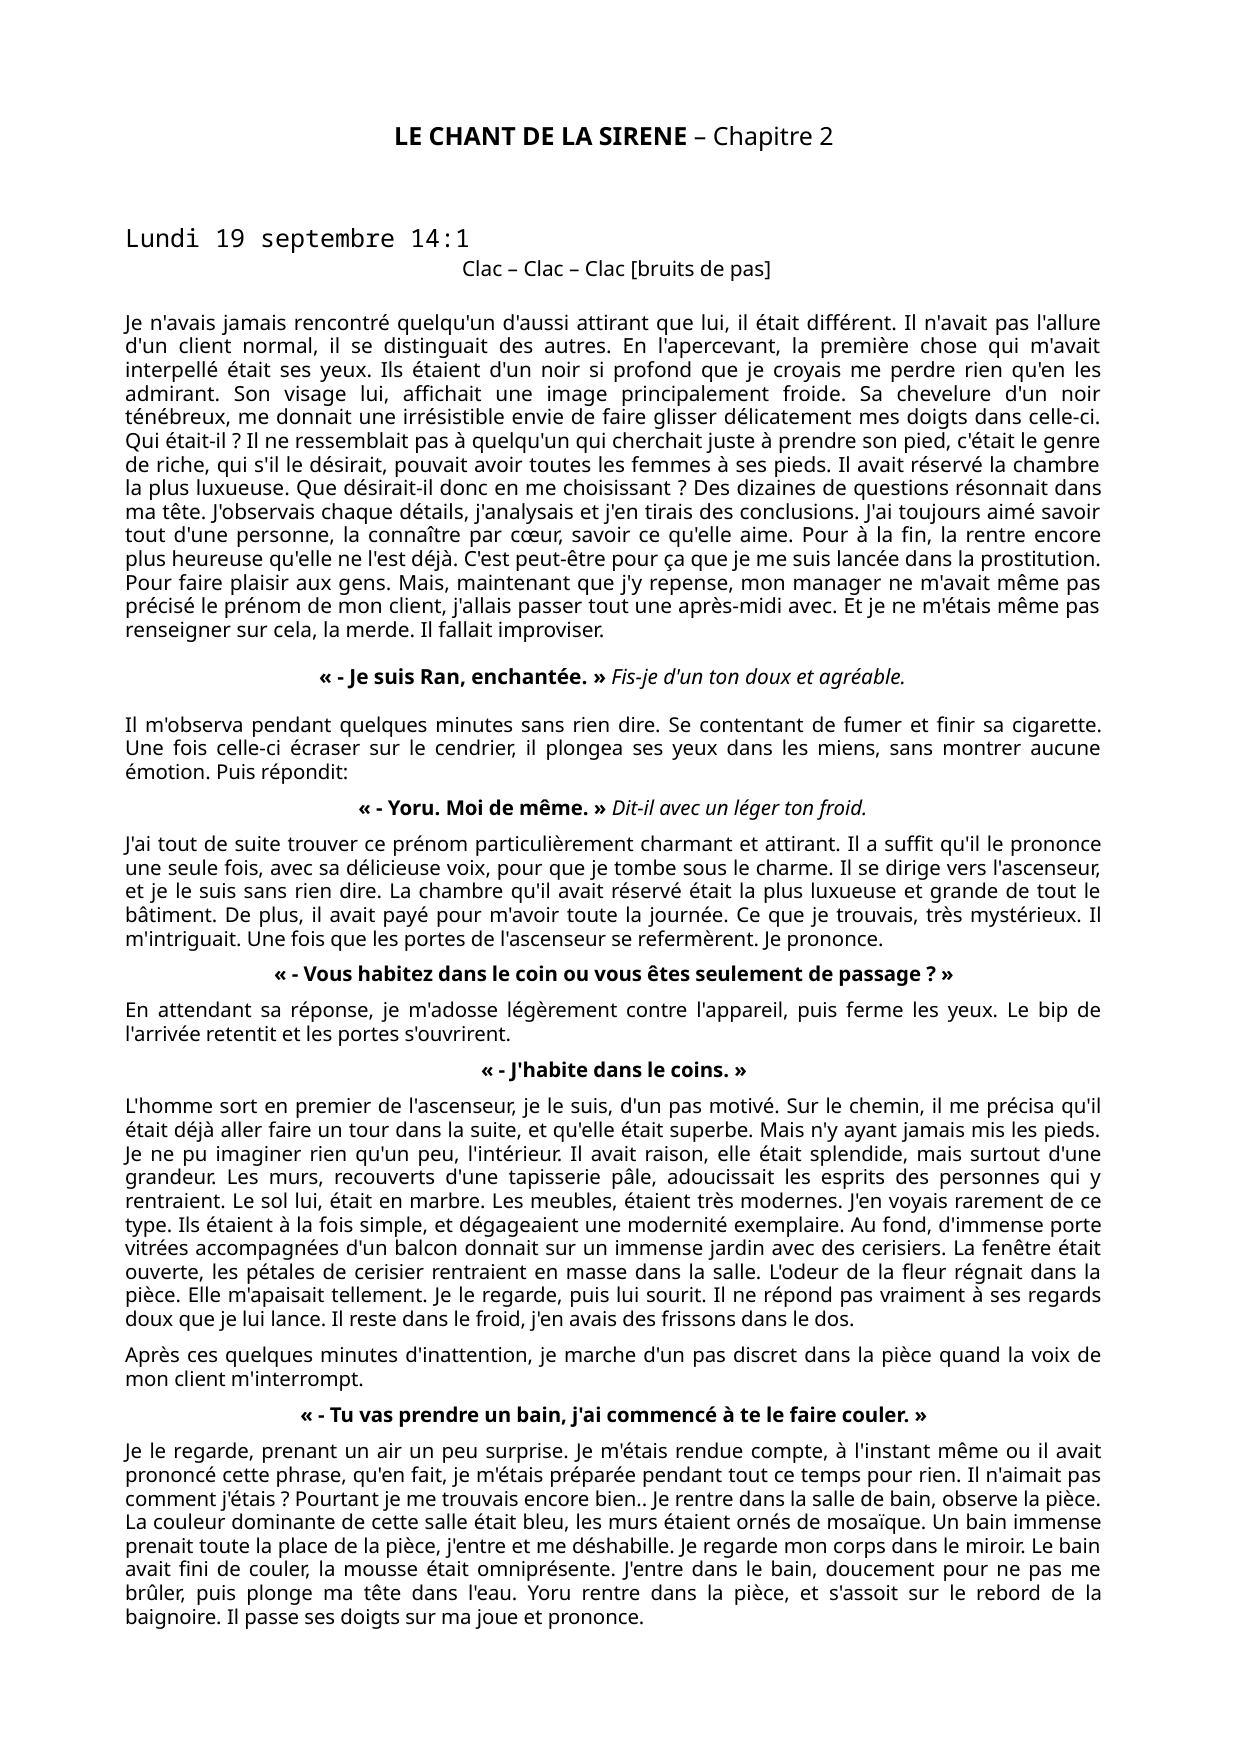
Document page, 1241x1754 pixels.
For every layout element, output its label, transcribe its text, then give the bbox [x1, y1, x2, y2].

text « - Je suis Ran, enchantée. » Fis-je d'un ton doux et agréable. [125, 666, 1102, 689]
text Je le regarde, prenant un air un peu surprise. Je m'étais rendue compte, à l'instant même ou il avait prononcé cette phrase, qu'en fait, je m'étais préparée pendant tout ce temps pour rien. Il n'aimait pas comment j'étais ? Pourtant je me trouvais encore bien.. Je rentre dans la salle de bain, observe la pièce. La couleur dominante de cette salle était bleu, les murs étaient ornés de mosaïque. Un bain immense prenait toute la place de la pièce, j'entre et me déshabille. Je regarde mon corps dans le miroir. Le bain avait fini de couler, la mousse était omniprésente. J'entre dans le bain, doucement pour ne pas me brûler, puis plonge ma tête dans l'eau. Yoru rentre dans la pièce, et s'assoit sur le rebord de la baignoire. Il passe ses doigts sur ma joue et prononce. [125, 1440, 1102, 1629]
text En attendant sa réponse, je m'adosse légèrement contre l'appareil, puis ferme les yeux. Le bip de l'arrivée retentit et les portes s'ouvrirent. [125, 999, 1102, 1046]
text Clac – Clac – Clac [bruits de pas] [125, 254, 1102, 283]
text Il m'observa pendant quelques minutes sans rien dire. Se contentant de fumer et finir sa cigarette. Une fois celle-ci écraser sur le cendrier, il plongea ses yeux dans les miens, sans montrer aucune émotion. Puis répondit: [125, 713, 1102, 784]
text Après ces quelques minutes d'inattention, je marche d'un pas discret dans la pièce quand la voix de mon client m'interrompt. [125, 1344, 1102, 1391]
text Lundi 19 septembre 14:1 [125, 220, 1102, 254]
text LE CHANT DE LA SIRENE – Chapitre 2 [125, 118, 1102, 152]
text J'ai tout de suite trouver ce prénom particulièrement charmant et attirant. Il a suffit qu'il le prononce une seule fois, avec sa délicieuse voix, pour que je tombe sous le charme. Il se dirige vers l'ascenseur, et je le suis sans rien dire. La chambre qu'il avait réservé était la plus luxueuse et grande de tout le bâtiment. De plus, il avait payé pour m'avoir toute la journée. Ce que je trouvais, très mystérieux. Il m'intriguait. Une fois que les portes de l'ascenseur se refermèrent. Je prononce. [125, 833, 1102, 951]
text Je n'avais jamais rencontré quelqu'un d'aussi attirant que lui, il était différent. Il n'avait pas l'allure d'un client normal, il se distinguait des autres. En l'apercevant, la première chose qui m'avait interpellé était ses yeux. Ils étaient d'un noir si profond que je croyais me perdre rien qu'en les admirant. Son visage lui, affichait une image principalement froide. Sa chevelure d'un noir ténébreux, me donnait une irrésistible envie de faire glisser délicatement mes doigts dans celle-ci. Qui était-il ? Il ne ressemblait pas à quelqu'un qui cherchait juste à prendre son pied, c'était le genre de riche, qui s'il le désirait, pouvait avoir toutes les femmes à ses pieds. Il avait réservé la chambre la plus luxueuse. Que désirait-il donc en me choisissant ? Des dizaines de questions résonnait dans ma tête. J'observais chaque détails, j'analysais et j'en tirais des conclusions. J'ai toujours aimé savoir tout d'une personne, la connaître par cœur, savoir ce qu'elle aime. Pour à la fin, la rentre encore plus heureuse qu'elle ne l'est déjà. C'est peut-être pour ça que je me suis lancée dans la prostitution. Pour faire plaisir aux gens. Mais, maintenant que j'y repense, mon manager ne m'avait même pas précisé le prénom de mon client, j'allais passer tout une après-midi avec. Et je ne m'étais même pas renseigner sur cela, la merde. Il fallait improviser. [125, 311, 1102, 642]
text « - J'habite dans le coins. » [125, 1059, 1102, 1082]
text « - Vous habitez dans le coin ou vous êtes seulement de passage ? » [125, 963, 1102, 986]
text « - Tu vas prendre un bain, j'ai commencé à te le faire couler. » [125, 1404, 1102, 1427]
text « - Yoru. Moi de même. » Dit-il avec un léger ton froid. [125, 797, 1102, 820]
text L'homme sort en premier de l'ascenseur, je le suis, d'un pas motivé. Sur le chemin, il me précisa qu'il était déjà aller faire un tour dans la suite, et qu'elle était superbe. Mais n'y ayant jamais mis les pieds. Je ne pu imaginer rien qu'un peu, l'intérieur. Il avait raison, elle était splendide, mais surtout d'une grandeur. Les murs, recouverts d'une tapisserie pâle, adoucissait les esprits des personnes qui y rentraient. Le sol lui, était en marbre. Les meubles, étaient très modernes. J'en voyais rarement de ce type. Ils étaient à la fois simple, et dégageaient une modernité exemplaire. Au fond, d'immense porte vitrées accompagnées d'un balcon donnait sur un immense jardin avec des cerisiers. La fenêtre était ouverte, les pétales de cerisier rentraient en masse dans la salle. L'odeur de la fleur régnait dans la pièce. Elle m'apaisait tellement. Je le regarde, puis lui sourit. Il ne répond pas vraiment à ses regards doux que je lui lance. Il reste dans le froid, j'en avais des frissons dans le dos. [125, 1095, 1102, 1331]
